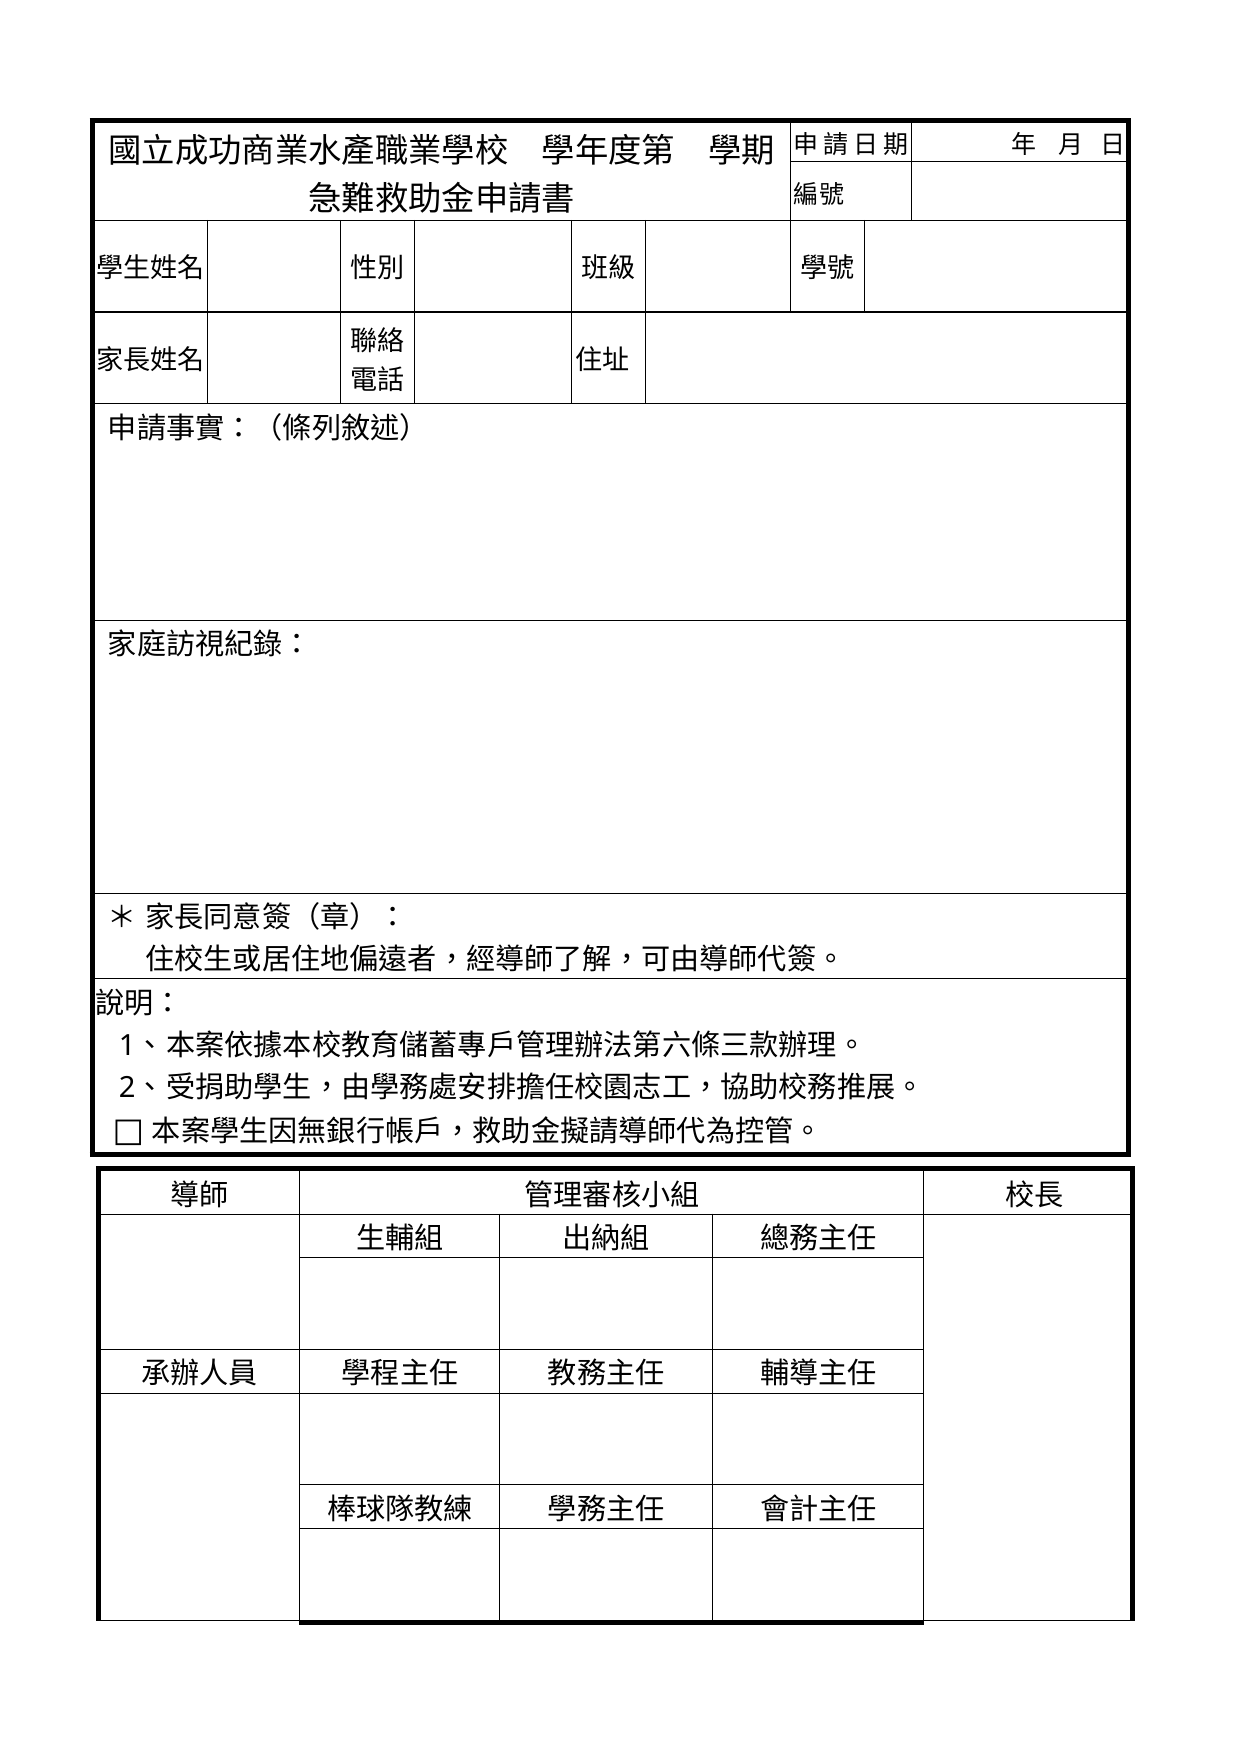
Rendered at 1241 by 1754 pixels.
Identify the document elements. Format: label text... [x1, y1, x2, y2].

table_cell 家庭訪視紀錄： [95, 621, 1126, 892]
table_cell [500, 1258, 712, 1349]
table_cell 承辦人員 [101, 1350, 299, 1392]
table_cell [865, 221, 1126, 311]
table_cell [713, 1258, 923, 1349]
table_cell 說明： 本案依據本校教育儲蓄專戶管理辦法第六條三款辦理。 受捐助學生，由學務處安排擔任校園志工，協助校務推展。 □ 本案學生因無銀行帳戶，救助金擬請導師代為控管。 [95, 979, 1126, 1152]
table_header 年 月 日 [912, 123, 1126, 161]
table_cell [101, 1215, 299, 1349]
table_header 校長 [924, 1171, 1130, 1213]
table_cell [713, 1394, 923, 1484]
table_cell [208, 221, 340, 311]
table_cell [415, 221, 571, 311]
table_cell [646, 313, 1126, 403]
table_cell 聯絡電話 [341, 313, 414, 403]
table_cell 性別 [341, 221, 414, 311]
table_cell 住址 [572, 313, 645, 403]
table_cell 家長同意簽（章）： 住校生或居住地偏遠者，經導師了解，可由導師代簽。 [95, 894, 1126, 978]
table_cell 總務主任 [713, 1215, 923, 1257]
table_cell [101, 1394, 299, 1620]
table_cell 學程主任 [300, 1350, 499, 1392]
table_cell [713, 1529, 923, 1620]
table_cell [912, 162, 1126, 220]
table_cell 學務主任 [500, 1485, 712, 1528]
table_cell 教務主任 [500, 1350, 712, 1392]
table_cell 輔導主任 [713, 1350, 923, 1392]
table_cell [500, 1529, 712, 1620]
table_cell 家長姓名 [95, 313, 207, 403]
table_cell [300, 1529, 499, 1620]
table_cell 會計主任 [713, 1485, 923, 1528]
table_cell 班級 [572, 221, 645, 311]
table_cell 棒球隊教練 [300, 1485, 499, 1528]
table_cell 編號 [791, 162, 911, 220]
table_cell [646, 221, 790, 311]
table_cell [300, 1258, 499, 1349]
table_cell 出納組 [500, 1215, 712, 1257]
table_header 管理審核小組 [300, 1171, 923, 1213]
table_cell 學號 [791, 221, 864, 311]
table_cell [500, 1394, 712, 1484]
table_cell [924, 1215, 1130, 1620]
table_cell 學生姓名 [95, 221, 207, 311]
table_cell 生輔組 [300, 1215, 499, 1257]
table_header 國立成功商業水產職業學校 學年度第 學期 急難救助金申請書 [95, 123, 790, 220]
table_cell [415, 313, 571, 403]
table_header 導師 [101, 1171, 299, 1213]
table_cell [300, 1394, 499, 1484]
table_header 申請日期 [791, 123, 911, 161]
table_cell [208, 313, 340, 403]
table_cell 申請事實：（條列敘述） [95, 404, 1126, 620]
